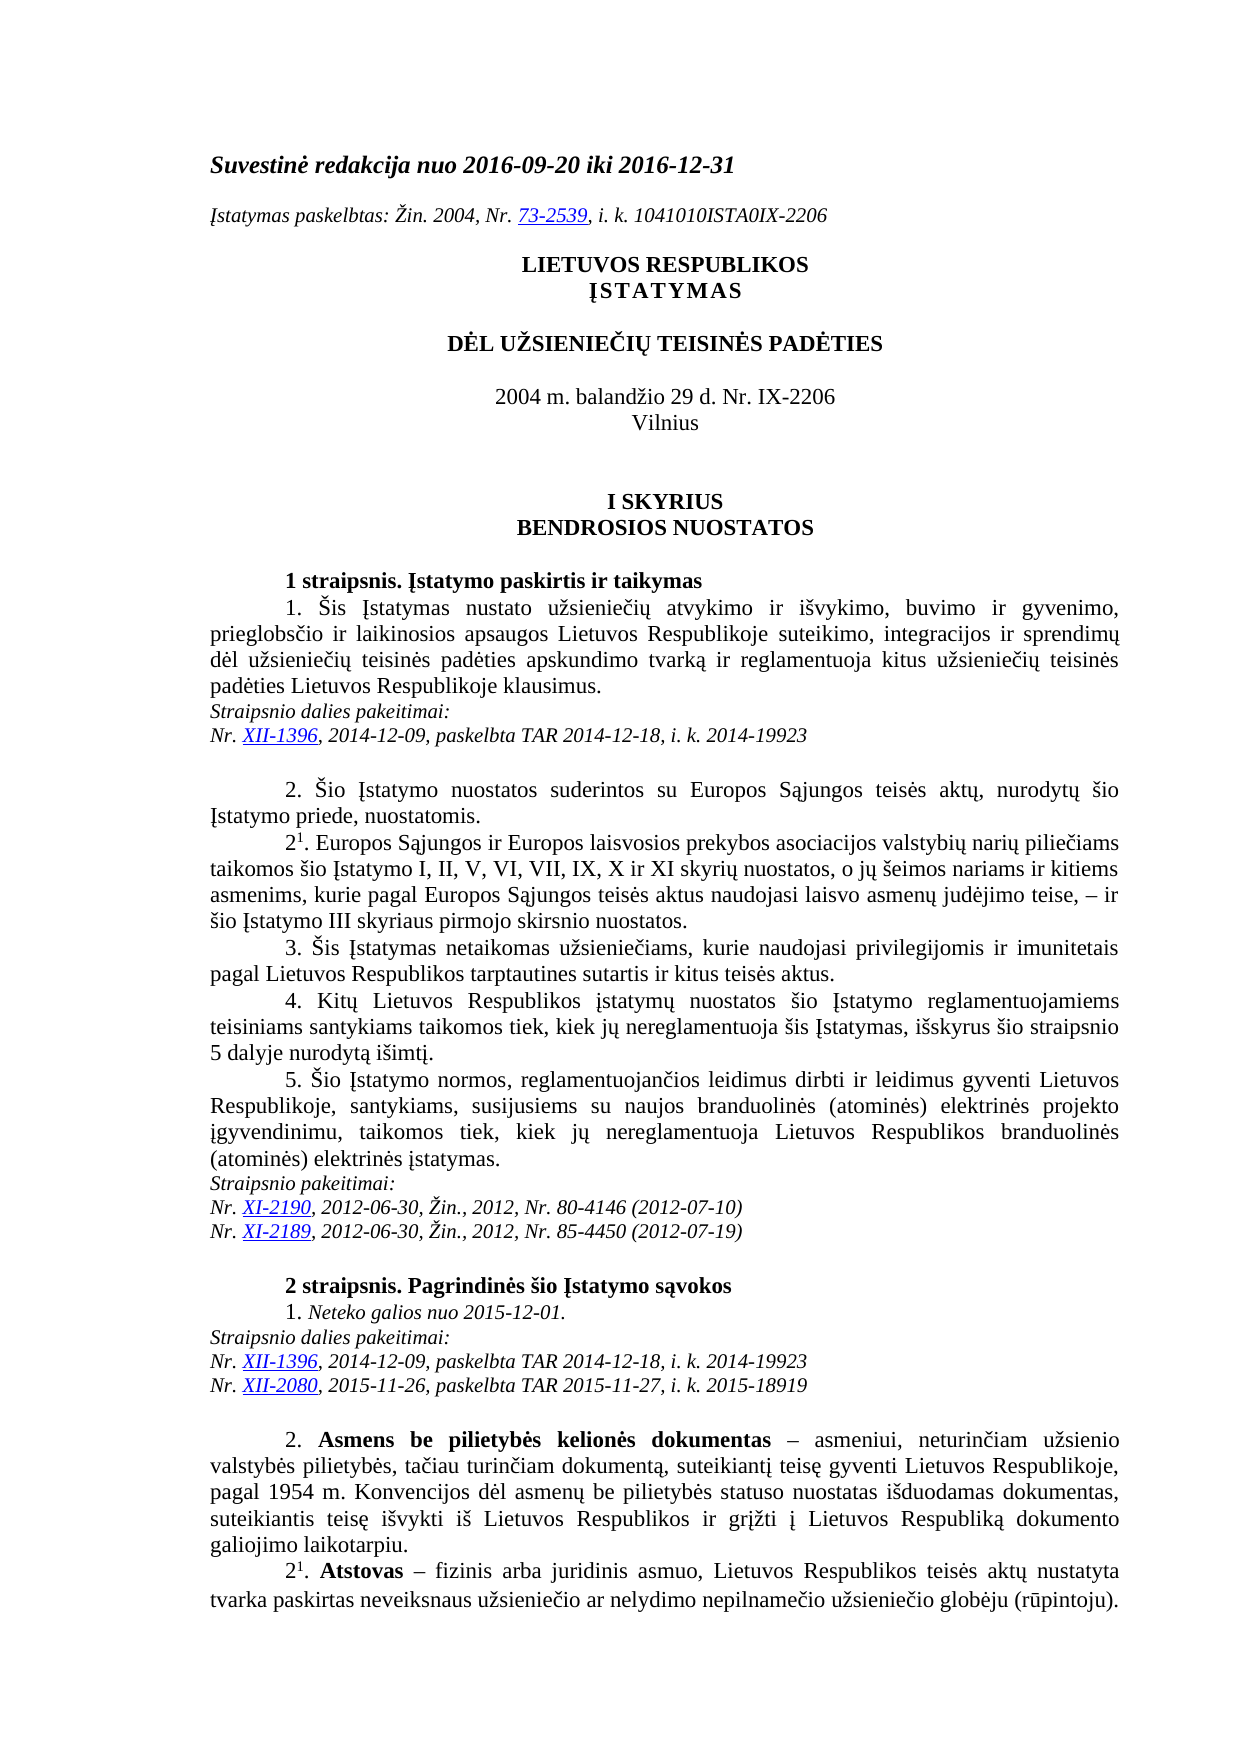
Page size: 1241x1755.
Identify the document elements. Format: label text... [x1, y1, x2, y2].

text Įstatymas paskelbtas: Žin. 2004, Nr. 73-2539, i. k. 1041010ISTA0IX-2206 [210, 203, 1120, 227]
text Nr. XII-1396, 2014-12-09, paskelbta TAR 2014-12-18, i. k. 2014-19923 [210, 723, 1120, 747]
text LIETUVOS RESPUBLIKOS [210, 251, 1120, 277]
text Nr. XII-2080, 2015-11-26, paskelbta TAR 2015-11-27, i. k. 2015-18919 [210, 1373, 1120, 1397]
text 4. Kitų Lietuvos Respublikos įstatymų nuostatos šio Įstatymo reglamentuojamiems teisiniams santykiams taikomos tiek, kiek jų nereglamentuoja šis Įstatymas, išskyrus šio straipsnio 5 dalyje nurodytą išimtį. [210, 987, 1120, 1066]
text 1 straipsnis. Įstatymo paskirtis ir taikymas [210, 567, 1120, 593]
text Nr. XII-1396, 2014-12-09, paskelbta TAR 2014-12-18, i. k. 2014-19923 [210, 1349, 1120, 1373]
text 1. Neteko galios nuo 2015-12-01. [210, 1298, 1120, 1325]
text Nr. XI-2189, 2012-06-30, Žin., 2012, Nr. 85-4450 (2012-07-19) [210, 1219, 1120, 1243]
text 2. Asmens be pilietybės kelionės dokumentas – asmeniui, neturinčiam užsienio valstybės pilietybės, tačiau turinčiam dokumentą, suteikiantį teisę gyventi Lietuvos Respublikoje, pagal 1954 m. Konvencijos dėl asmenų be pilietybės statuso nuostatas išduodamas dokumentas, suteikiantis teisę išvykti iš Lietuvos Respublikos ir grįžti į Lietuvos Respubliką dokumento galiojimo laikotarpiu. [210, 1426, 1120, 1557]
text 21. Europos Sąjungos ir Europos laisvosios prekybos asociacijos valstybių narių piliečiams taikomos šio Įstatymo I, II, V, VI, VII, IX, X ir XI skyrių nuostatos, o jų šeimos nariams ir kitiems asmenims, kurie pagal Europos Sąjungos teisės aktus naudojasi laisvo asmenų judėjimo teise, – ir šio Įstatymo III skyriaus pirmojo skirsnio nuostatos. [210, 828, 1120, 934]
text 5. Šio Įstatymo normos, reglamentuojančios leidimus dirbti ir leidimus gyventi Lietuvos Respublikoje, santykiams, susijusiems su naujos branduolinės (atominės) elektrinės projekto įgyvendinimu, taikomos tiek, kiek jų nereglamentuoja Lietuvos Respublikos branduolinės (atominės) elektrinės įstatymas. [210, 1066, 1120, 1171]
text 2 straipsnis. Pagrindinės šio Įstatymo sąvokos [210, 1272, 1120, 1298]
text 21. Atstovas – fizinis arba juridinis asmuo, Lietuvos Respublikos teisės aktų nustatyta tvarka paskirtas neveiksnaus užsieniečio ar nelydimo nepilnamečio užsieniečio globėju (rūpintoju). [210, 1557, 1120, 1613]
text 2004 m. balandžio 29 d. Nr. IX-2206 Vilnius [210, 383, 1120, 435]
text 2. Šio Įstatymo nuostatos suderintos su Europos Sąjungos teisės aktų, nurodytų šio Įstatymo priede, nuostatomis. [210, 776, 1120, 828]
text Straipsnio dalies pakeitimai: [210, 699, 1120, 723]
text Straipsnio pakeitimai: [210, 1171, 1120, 1195]
text Nr. XI-2190, 2012-06-30, Žin., 2012, Nr. 80-4146 (2012-07-10) [210, 1195, 1120, 1219]
text 1. Šis Įstatymas nustato užsieniečių atvykimo ir išvykimo, buvimo ir gyvenimo, prieglobsčio ir laikinosios apsaugos Lietuvos Respublikoje suteikimo, integracijos ir sprendimų dėl užsieniečių teisinės padėties apskundimo tvarką ir reglamentuoja kitus užsieniečių teisinės padėties Lietuvos Respublikoje klausimus. [210, 593, 1120, 699]
text ĮSTATYMAS [210, 277, 1120, 304]
text DĖL UŽSIENIEČIŲ TEISINĖS PADĖTIES [210, 330, 1120, 356]
text Straipsnio dalies pakeitimai: [210, 1325, 1120, 1349]
text BENDROSIOS NUOSTATOS [210, 514, 1120, 541]
text Suvestinė redakcija nuo 2016-09-20 iki 2016-12-31 [210, 150, 1120, 179]
text 3. Šis Įstatymas netaikomas užsieniečiams, kurie naudojasi privilegijomis ir imunitetais pagal Lietuvos Respublikos tarptautines sutartis ir kitus teisės aktus. [210, 934, 1120, 987]
text I SKYRIUS [210, 488, 1120, 514]
